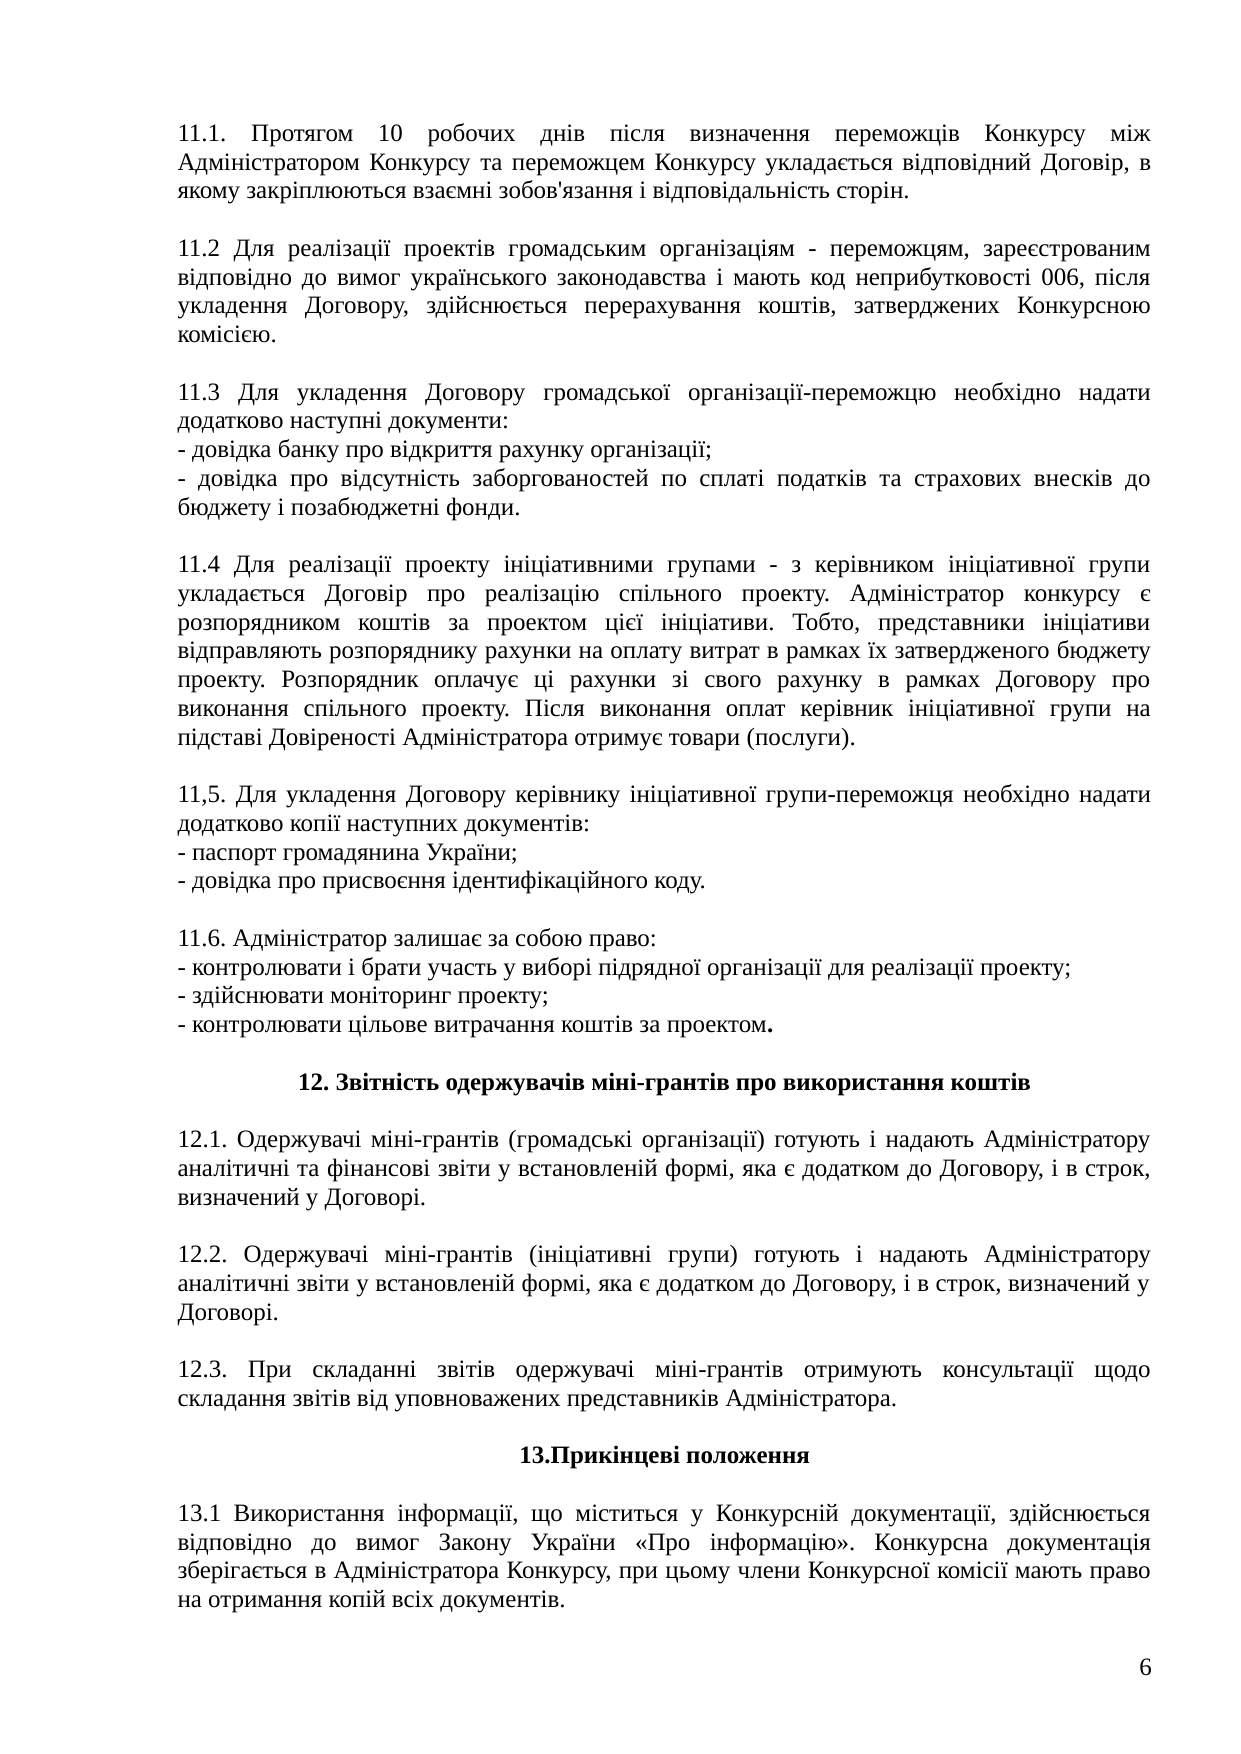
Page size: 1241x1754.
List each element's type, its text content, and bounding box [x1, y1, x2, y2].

text - контролювати цільове витрачання коштів за проектом. [177, 1009, 1152, 1038]
text 11.4 Для реалізації проекту ініціативними групами - з керівником ініціативної групи укладається Договір про реалізацію спільного проекту. Адміністратор конкурсу є розпорядником коштів за проектом цієї ініціативи. Тобто, представники ініціативи відправляють розпоряднику рахунки на оплату витрат в рамках їх затвердженого бюджету проекту. Розпорядник оплачує ці рахунки зі свого рахунку в рамках Договору про виконання спільного проекту. Після виконання оплат керівник ініціативної групи на підставі Довіреності Адміністратора отримує товари (послуги). [177, 549, 1152, 751]
text - довідка банку про відкриття рахунку організації; [177, 434, 1152, 463]
text - довідка про відсутність заборгованостей по сплаті податків та страхових внесків до бюджету і позабюджетні фонди. [177, 463, 1152, 521]
text 11.2 Для реалізації проектів громадським організаціям - переможцям, зареєстрованим відповідно до вимог українського законодавства і мають код неприбутковості 006, після укладення Договору, здійснюється перерахування коштів, затверджених Конкурсною комісією. [177, 233, 1152, 348]
text 12. Звітність одержувачів міні-грантів про використання коштів [177, 1067, 1152, 1096]
text - здійснювати моніторинг проекту; [177, 981, 1152, 1009]
text - паспорт громадянина України; [177, 837, 1152, 866]
text 11.6. Адміністратор залишає за собою право: [177, 923, 1152, 952]
text 11.3 Для укладення Договору громадської організації-переможцю необхідно надати додатково наступні документи: [177, 377, 1152, 434]
text 13.1 Використання інформації, що міститься у Конкурсній документації, здійснюється відповідно до вимог Закону України «Про інформацію». Конкурсна документація зберігається в Адміністратора Конкурсу, при цьому члени Конкурсної комісії мають право на отримання копій всіх документів. [177, 1498, 1152, 1613]
text - довідка про присвоєння ідентифікаційного коду. [177, 866, 1152, 894]
text 12.3. При складанні звітів одержувачі міні-грантів отримують консультації щодо складання звітів від уповноважених представників Адміністратора. [177, 1354, 1152, 1412]
text - контролювати і брати участь у виборі підрядної організації для реалізації проекту; [177, 952, 1152, 981]
text 11.1. Протягом 10 робочих днів після визначення переможців Конкурсу між Адміністратором Конкурсу та переможцем Конкурсу укладається відповідний Договір, в якому закріплюються взаємні зобов'язання і відповідальність сторін. [177, 118, 1152, 204]
text 12.2. Одержувачі міні-грантів (ініціативні групи) готують і надають Адміністратору аналітичні звіти у встановленій формі, яка є додатком до Договору, і в строк, визначений у Договорі. [177, 1239, 1152, 1326]
text 13.Прикінцеві положення [177, 1441, 1152, 1469]
text 11,5. Для укладення Договору керівнику ініціативної групи-переможця необхідно надати додатково копії наступних документів: [177, 779, 1152, 837]
text 12.1. Одержувачі міні-грантів (громадські організації) готують і надають Адміністратору аналітичні та фінансові звіти у встановленій формі, яка є додатком до Договору, і в строк, визначений у Договорі. [177, 1124, 1152, 1211]
